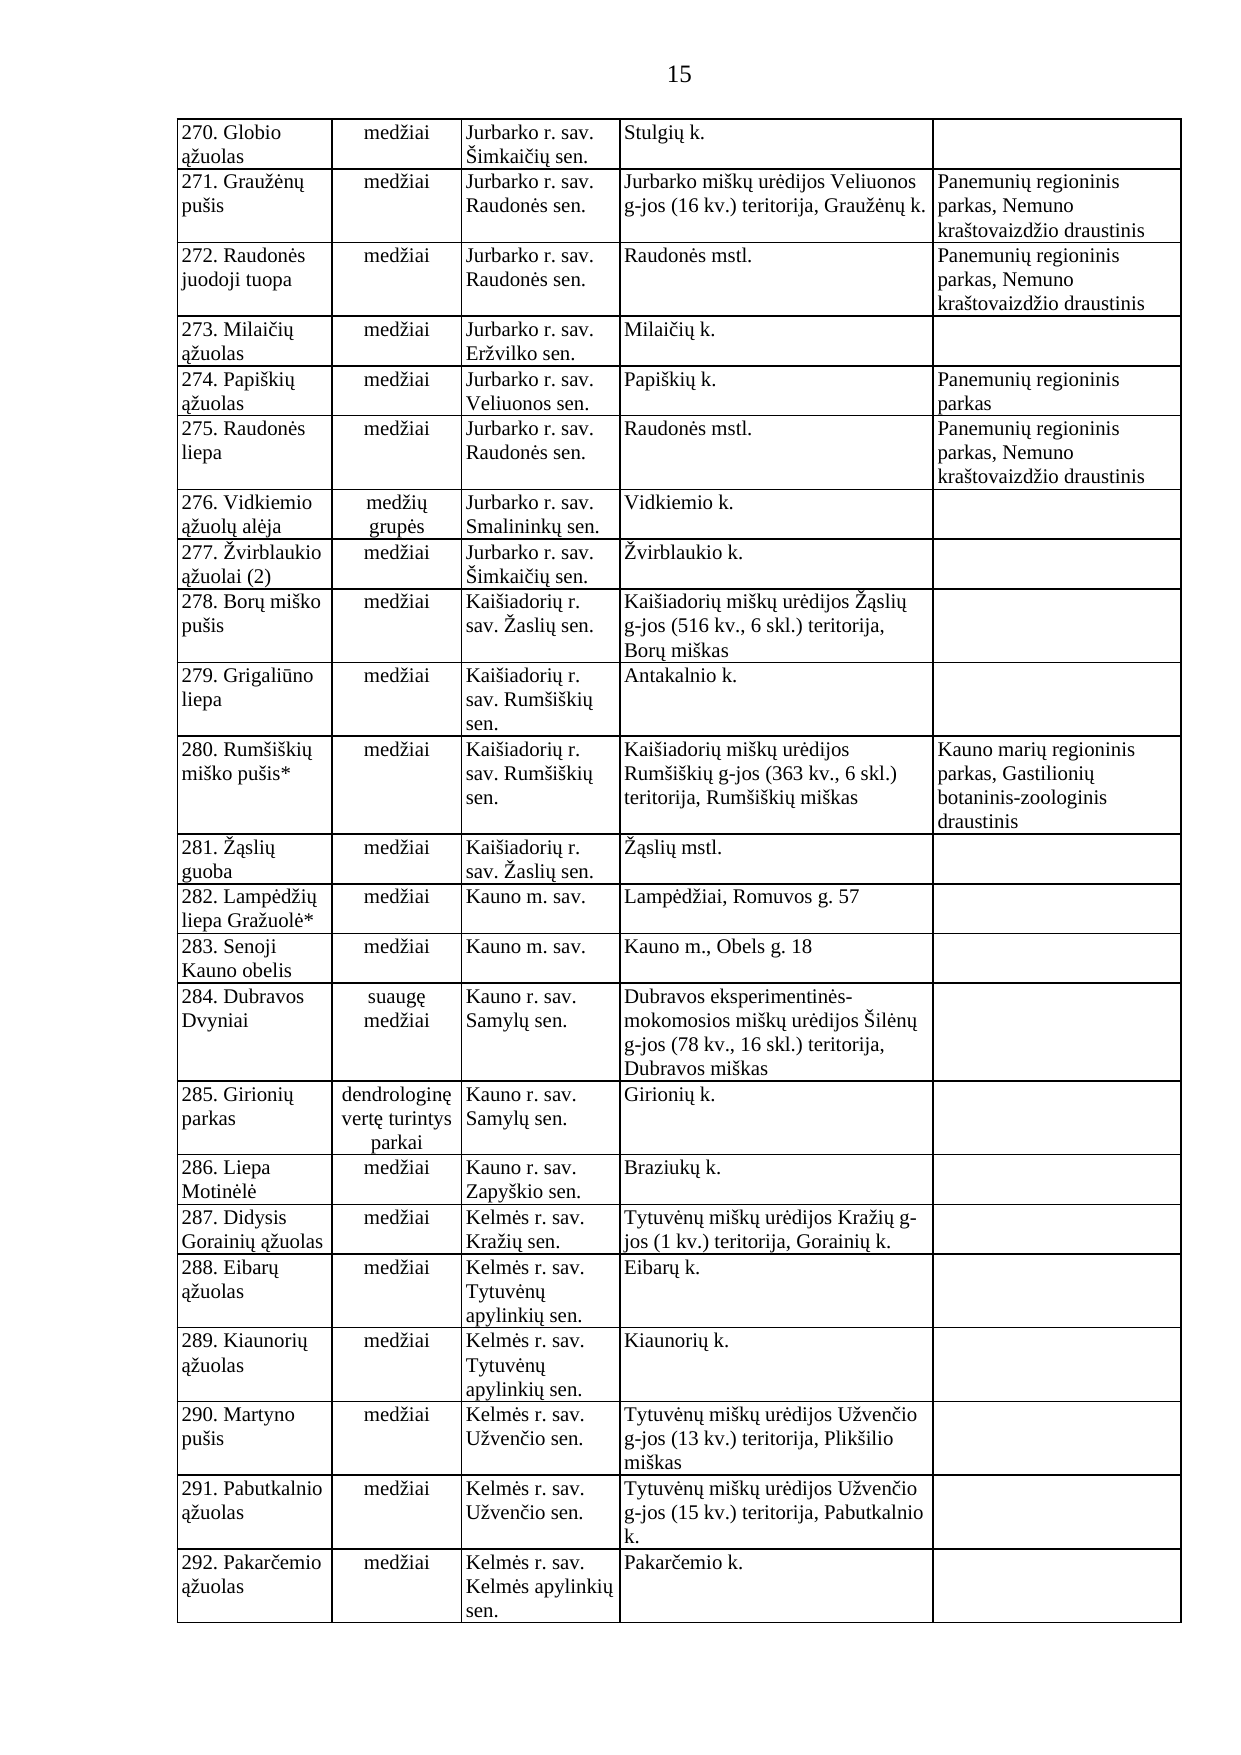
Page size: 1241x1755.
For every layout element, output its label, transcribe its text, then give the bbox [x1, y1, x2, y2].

table_cell Braziukų k. [621, 1155, 932, 1203]
table_cell Panemunių regioninis parkas, Nemuno kraštovaizdžio draustinis [934, 170, 1180, 242]
table_cell Kaišiadorių r. sav. Žaslių sen. [462, 835, 619, 883]
table_cell Kiaunorių k. [621, 1328, 932, 1401]
table_cell 272. Raudonės juodoji tuopa [178, 243, 331, 315]
table_cell [934, 1476, 1180, 1548]
table_cell Kelmės r. sav. Tytuvėnų apylinkių sen. [462, 1328, 619, 1401]
table_cell medžiai [333, 1205, 461, 1253]
table_cell [934, 663, 1180, 735]
table_cell 273. Milaičių ąžuolas [178, 317, 331, 365]
table_cell medžiai [333, 540, 461, 588]
table_cell Kauno r. sav. Zapyškio sen. [462, 1155, 619, 1203]
table_cell [934, 120, 1180, 168]
table_cell 279. Grigaliūno liepa [178, 663, 331, 735]
table_cell medžiai [333, 1550, 461, 1622]
table_cell Milaičių k. [621, 317, 932, 365]
table_cell Kelmės r. sav. Kelmės apylinkių sen. [462, 1550, 619, 1622]
table_cell Tytuvėnų miškų urėdijos Kražių g-jos (1 kv.) teritorija, Gorainių k. [621, 1205, 932, 1253]
table_cell [934, 1082, 1180, 1154]
table_cell Kelmės r. sav. Kražių sen. [462, 1205, 619, 1253]
table_cell Raudonės mstl. [621, 243, 932, 315]
table_cell 278. Borų miško pušis [178, 590, 331, 662]
table_cell Kelmės r. sav. Tytuvėnų apylinkių sen. [462, 1255, 619, 1327]
table_cell 288. Eibarų ąžuolas [178, 1255, 331, 1327]
table_cell Tytuvėnų miškų urėdijos Užvenčio g-jos (13 kv.) teritorija, Plikšilio miškas [621, 1402, 932, 1474]
table_cell Panemunių regioninis parkas [934, 367, 1180, 415]
table_cell Jurbarko r. sav. Raudonės sen. [462, 170, 619, 242]
table_cell suaugę medžiai [333, 984, 461, 1080]
table_cell Jurbarko miškų urėdijos Veliuonos g-jos (16 kv.) teritorija, Graužėnų k. [621, 170, 932, 242]
table_cell 282. Lampėdžių liepa Gražuolė* [178, 885, 331, 932]
table_cell Kaišiadorių r. sav. Žaslių sen. [462, 590, 619, 662]
table_cell Jurbarko r. sav. Veliuonos sen. [462, 367, 619, 415]
table_cell 285. Girionių parkas [178, 1082, 331, 1154]
table_cell dendrologinę vertę turintys parkai [333, 1082, 461, 1154]
table_cell 275. Raudonės liepa [178, 416, 331, 488]
table_cell medžiai [333, 416, 461, 488]
table_cell medžiai [333, 1155, 461, 1203]
table_cell [934, 590, 1180, 662]
table_cell medžiai [333, 367, 461, 415]
table_cell medžiai [333, 1255, 461, 1327]
table_cell [934, 934, 1180, 982]
table_cell 291. Pabutkalnio ąžuolas [178, 1476, 331, 1548]
table_cell 290. Martyno pušis [178, 1402, 331, 1474]
table_cell Kaišiadorių r. sav. Rumšiškių sen. [462, 737, 619, 833]
table_cell [934, 1328, 1180, 1401]
table_cell Eibarų k. [621, 1255, 932, 1327]
table_cell medžiai [333, 1476, 461, 1548]
table_cell 281. Žąslių guoba [178, 835, 331, 883]
table_cell 292. Pakarčemio ąžuolas [178, 1550, 331, 1622]
table_cell [934, 1255, 1180, 1327]
table_cell Kauno marių regioninis parkas, Gastilionių botaninis-zoologinis draustinis [934, 737, 1180, 833]
table_cell Tytuvėnų miškų urėdijos Užvenčio g-jos (15 kv.) teritorija, Pabutkalnio k. [621, 1476, 932, 1548]
table_cell medžiai [333, 737, 461, 833]
table_cell Kaišiadorių miškų urėdijos Rumšiškių g-jos (363 kv., 6 skl.) teritorija, Rumšiškių miškas [621, 737, 932, 833]
table_cell 286. Liepa Motinėlė [178, 1155, 331, 1203]
table_cell [934, 1205, 1180, 1253]
table_cell Dubravos eksperimentinės-mokomosios miškų urėdijos Šilėnų g-jos (78 kv., 16 skl.) teritorija, Dubravos miškas [621, 984, 932, 1080]
table_cell Jurbarko r. sav. Šimkaičių sen. [462, 120, 619, 168]
table_cell medžiai [333, 120, 461, 168]
table_cell medžiai [333, 663, 461, 735]
table_cell [934, 984, 1180, 1080]
table_cell Papiškių k. [621, 367, 932, 415]
table_cell [934, 540, 1180, 588]
table_cell medžiai [333, 317, 461, 365]
table_cell Stulgių k. [621, 120, 932, 168]
table_cell 284. Dubravos Dvyniai [178, 984, 331, 1080]
table_cell medžiai [333, 835, 461, 883]
table_cell Panemunių regioninis parkas, Nemuno kraštovaizdžio draustinis [934, 416, 1180, 488]
table_cell Kauno r. sav. Samylų sen. [462, 1082, 619, 1154]
table_cell 270. Globio ąžuolas [178, 120, 331, 168]
table_cell Lampėdžiai, Romuvos g. 57 [621, 885, 932, 932]
table_cell 277. Žvirblaukio ąžuolai (2) [178, 540, 331, 588]
table_cell 280. Rumšiškių miško pušis* [178, 737, 331, 833]
table_cell Jurbarko r. sav. Smalininkų sen. [462, 490, 619, 538]
table_cell Kauno m. sav. [462, 885, 619, 932]
table_cell Jurbarko r. sav. Eržvilko sen. [462, 317, 619, 365]
table_cell [934, 490, 1180, 538]
table_cell [934, 317, 1180, 365]
table_cell medžiai [333, 1402, 461, 1474]
table_cell medžiai [333, 1328, 461, 1401]
table_cell medžiai [333, 885, 461, 932]
table_cell medžių grupės [333, 490, 461, 538]
table_cell Kaišiadorių miškų urėdijos Žąslių g-jos (516 kv., 6 skl.) teritorija, Borų miškas [621, 590, 932, 662]
table_cell Antakalnio k. [621, 663, 932, 735]
table_cell 287. Didysis Gorainių ąžuolas [178, 1205, 331, 1253]
table_cell [934, 1155, 1180, 1203]
table_cell medžiai [333, 934, 461, 982]
table_cell Jurbarko r. sav. Raudonės sen. [462, 416, 619, 488]
table_cell [934, 885, 1180, 932]
table_cell Kelmės r. sav. Užvenčio sen. [462, 1476, 619, 1548]
table_cell Kauno r. sav. Samylų sen. [462, 984, 619, 1080]
table_cell [934, 835, 1180, 883]
table_cell medžiai [333, 590, 461, 662]
table_cell Vidkiemio k. [621, 490, 932, 538]
table_cell Jurbarko r. sav. Šimkaičių sen. [462, 540, 619, 588]
table_cell 276. Vidkiemio ąžuolų alėja [178, 490, 331, 538]
table_cell Kelmės r. sav. Užvenčio sen. [462, 1402, 619, 1474]
table_cell Žvirblaukio k. [621, 540, 932, 588]
table_cell Raudonės mstl. [621, 416, 932, 488]
table_cell Panemunių regioninis parkas, Nemuno kraštovaizdžio draustinis [934, 243, 1180, 315]
table_cell Kaišiadorių r. sav. Rumšiškių sen. [462, 663, 619, 735]
table_cell Girionių k. [621, 1082, 932, 1154]
table_cell medžiai [333, 243, 461, 315]
table_cell 283. Senoji Kauno obelis [178, 934, 331, 982]
table_cell [934, 1402, 1180, 1474]
table_cell [934, 1550, 1180, 1622]
table_cell medžiai [333, 170, 461, 242]
table_cell Jurbarko r. sav. Raudonės sen. [462, 243, 619, 315]
table_cell Kauno m., Obels g. 18 [621, 934, 932, 982]
table_cell 271. Graužėnų pušis [178, 170, 331, 242]
table_cell 289. Kiaunorių ąžuolas [178, 1328, 331, 1401]
table_cell Kauno m. sav. [462, 934, 619, 982]
table_cell Pakarčemio k. [621, 1550, 932, 1622]
table_cell Žąslių mstl. [621, 835, 932, 883]
table_cell 274. Papiškių ąžuolas [178, 367, 331, 415]
